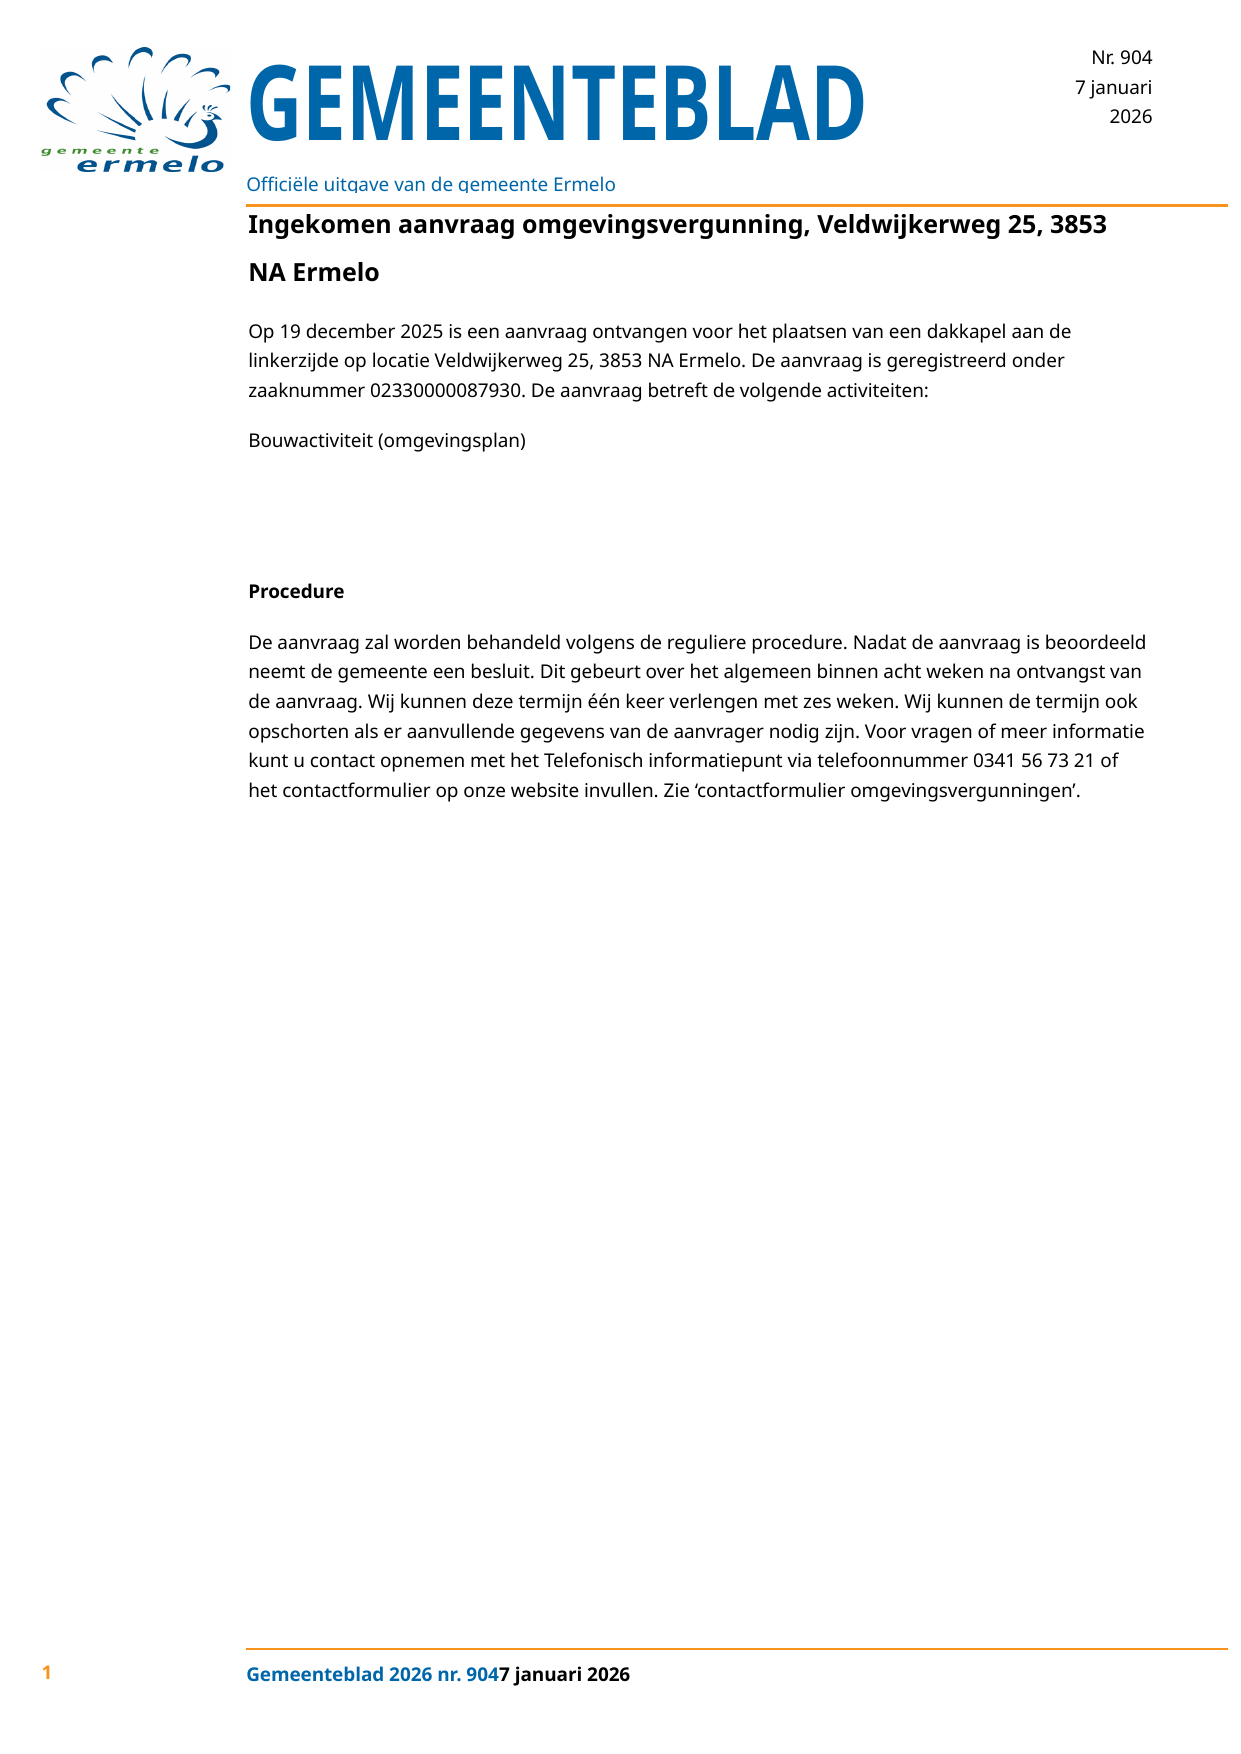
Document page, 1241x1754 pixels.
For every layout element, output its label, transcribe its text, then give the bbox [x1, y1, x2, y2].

text Bouwactiviteit (omgevingsplan) [248, 427, 1152, 453]
text Ingekomen aanvraag omgevingsvergunning, Veldwijkerweg 25, 3853 NA Ermelo [248, 207, 1152, 288]
picture [41, 47, 231, 172]
text Op 19 december 2025 is een aanvraag ontvangen voor het plaatsen van een dakkapel aan de linkerzijde op locatie Veldwijkerweg 25, 3853 NA Ermelo. De aanvraag is geregistreerd onder zaaknummer 02330000087930. De aanvraag betreft de volgende activiteiten: [248, 318, 1152, 403]
text Procedure [248, 579, 1152, 604]
text De aanvraag zal worden behandeld volgens de reguliere procedure. Nadat de aanvraag is beoordeeld neemt de gemeente een besluit. Dit gebeurt over het algemeen binnen acht weken na ontvangst van de aanvraag. Wij kunnen deze termijn één keer verlengen met zes weken. Wij kunnen de termijn ook opschorten als er aanvullende gegevens van de aanvrager nodig zijn. Voor vragen of meer informatie kunt u contact opnemen met het Telefonisch informatiepunt via telefoonnummer 0341 56 73 21 of het contactformulier op onze website invullen. Zie ‘contactformulier omgevingsvergunningen’. [248, 629, 1152, 803]
